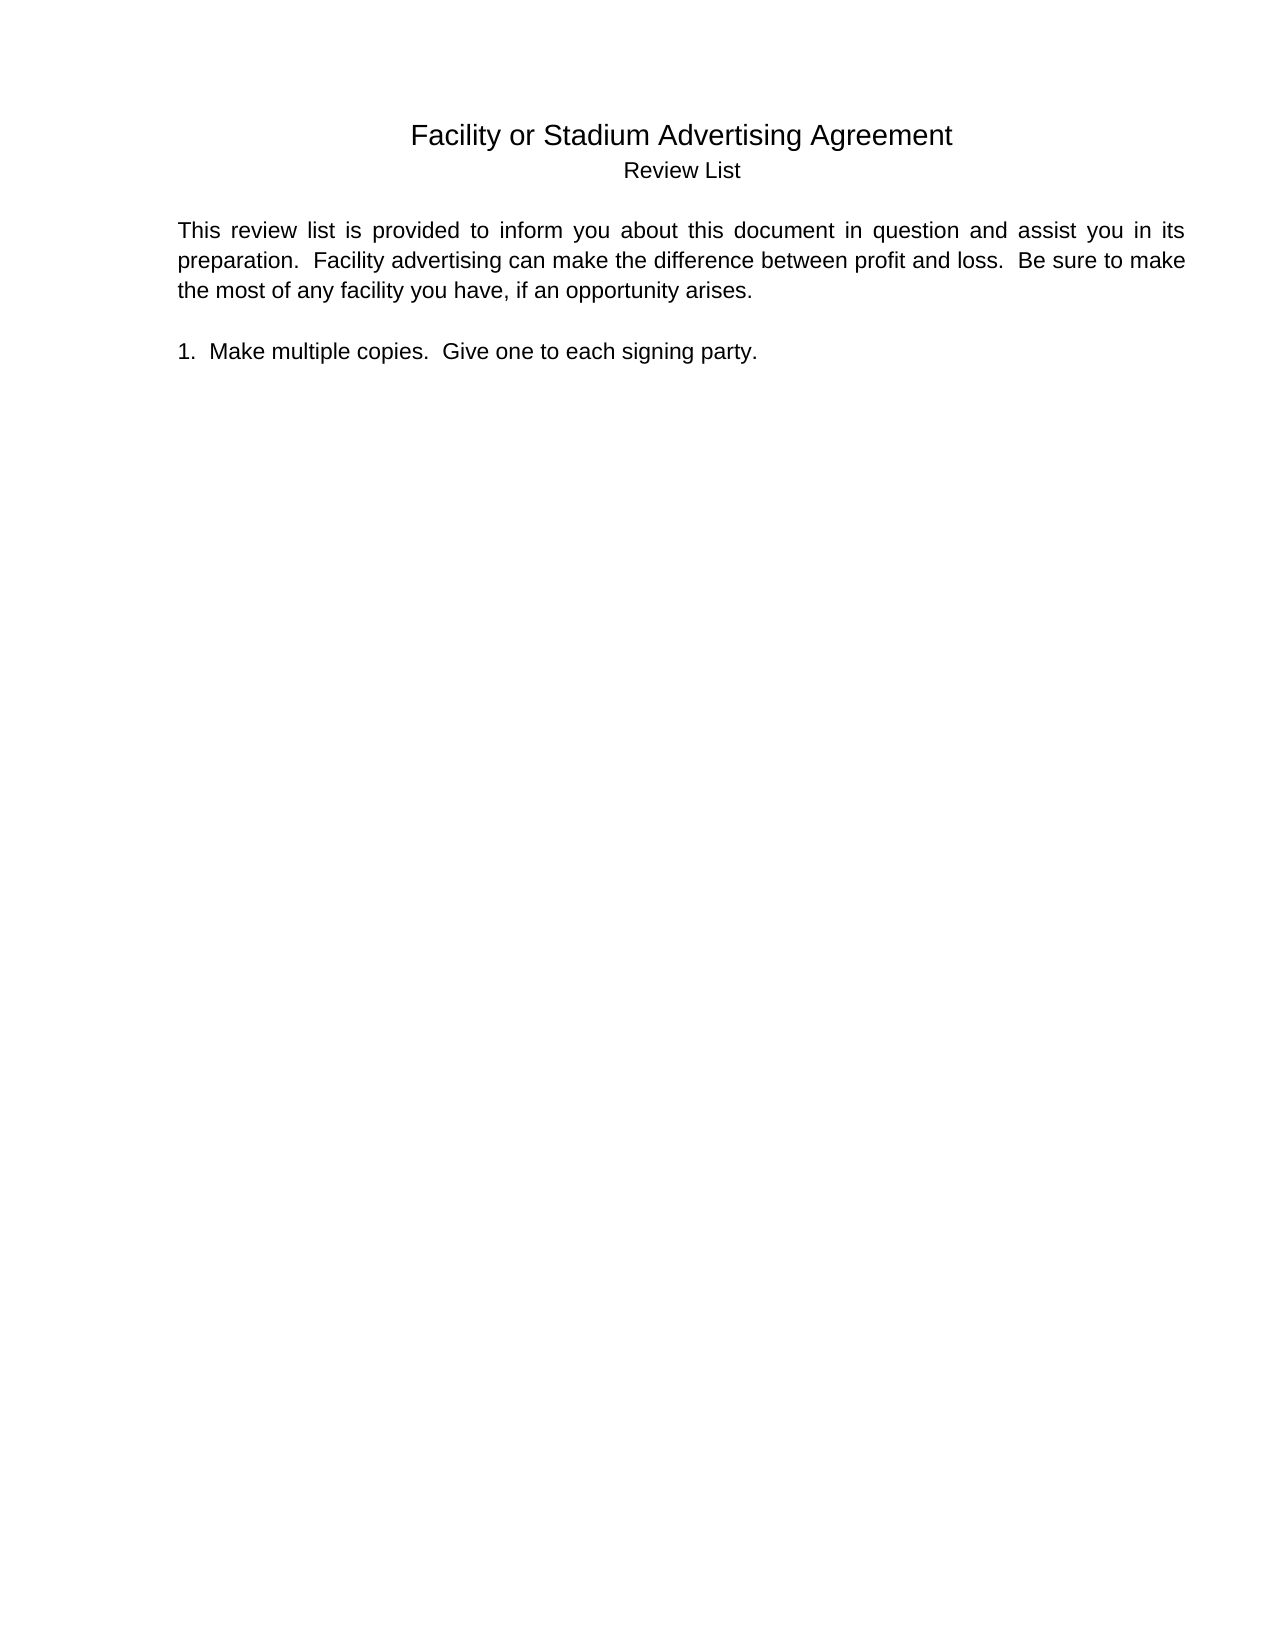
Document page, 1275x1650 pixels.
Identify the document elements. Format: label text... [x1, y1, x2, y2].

text This review list is provided to inform you about this document in question and assist you in its preparation. Facility advertising can make the difference between profit and loss. Be sure to make the most of any facility you have, if an opportunity arises. [177, 217, 1186, 304]
text Review List [177, 157, 1186, 183]
text 1. Make multiple copies. Give one to each signing party. [177, 338, 1186, 364]
text Facility or Stadium Advertising Agreement [177, 118, 1186, 152]
